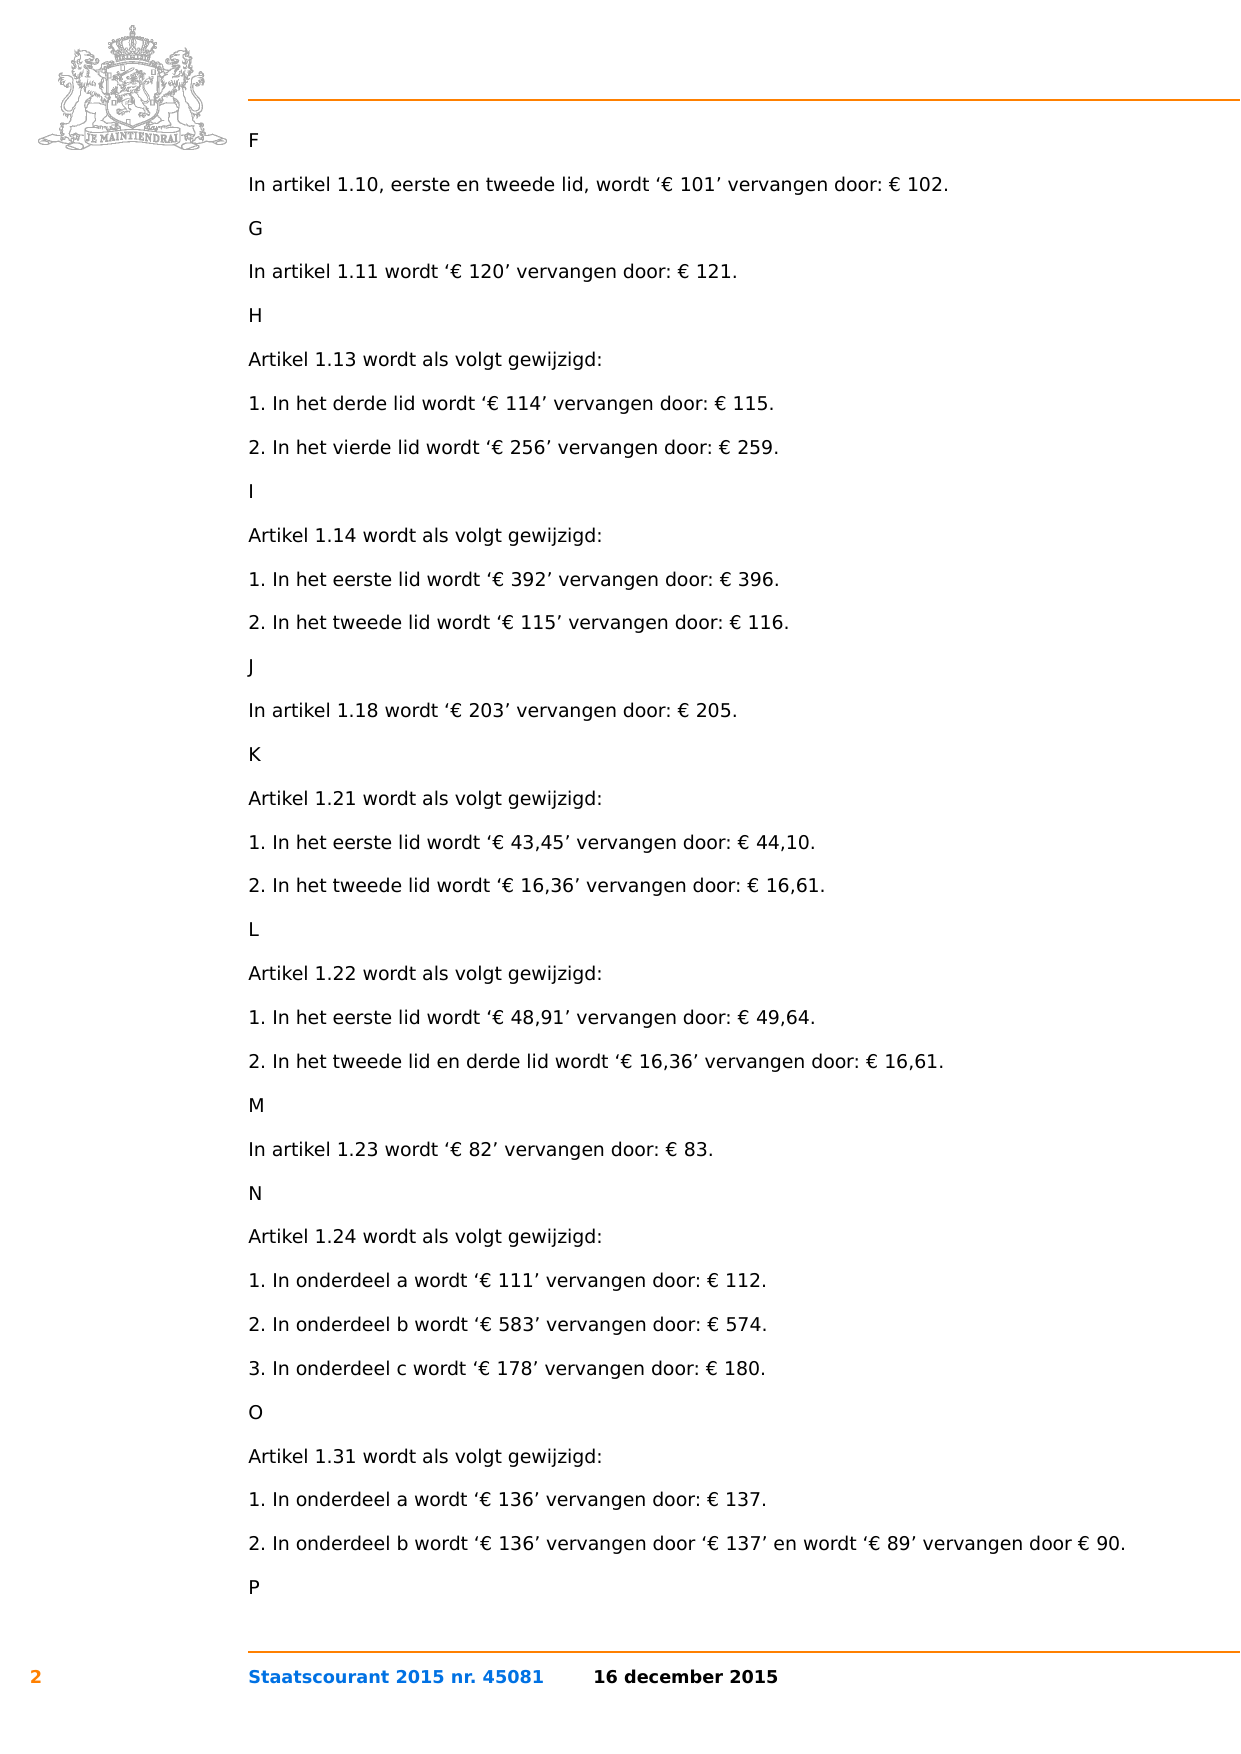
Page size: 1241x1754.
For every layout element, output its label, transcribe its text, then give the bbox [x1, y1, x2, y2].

text 1. In het eerste lid wordt ‘€ 43,45’ vervangen door: € 44,10. [248, 832, 1163, 853]
text H [248, 305, 1163, 327]
text Artikel 1.24 wordt als volgt gewijzigd: [248, 1226, 1163, 1248]
text 2. In onderdeel b wordt ‘€ 583’ vervangen door: € 574. [248, 1314, 1163, 1336]
text Artikel 1.13 wordt als volgt gewijzigd: [248, 349, 1163, 371]
text In artikel 1.10, eerste en tweede lid, wordt ‘€ 101’ vervangen door: € 102. [248, 174, 1163, 196]
text O [248, 1402, 1163, 1424]
text N [248, 1182, 1163, 1204]
text In artikel 1.18 wordt ‘€ 203’ vervangen door: € 205. [248, 700, 1163, 722]
text 2. In het tweede lid wordt ‘€ 16,36’ vervangen door: € 16,61. [248, 875, 1163, 897]
text 1. In het eerste lid wordt ‘€ 48,91’ vervangen door: € 49,64. [248, 1007, 1163, 1029]
text 1. In het derde lid wordt ‘€ 114’ vervangen door: € 115. [248, 393, 1163, 415]
picture [38, 25, 227, 150]
text G [248, 218, 1163, 239]
text 2. In onderdeel b wordt ‘€ 136’ vervangen door ‘€ 137’ en wordt ‘€ 89’ vervangen door € 90. [248, 1533, 1163, 1555]
text M [248, 1095, 1163, 1117]
text 1. In onderdeel a wordt ‘€ 136’ vervangen door: € 137. [248, 1489, 1163, 1511]
text 1. In onderdeel a wordt ‘€ 111’ vervangen door: € 112. [248, 1270, 1163, 1292]
text In artikel 1.23 wordt ‘€ 82’ vervangen door: € 83. [248, 1138, 1163, 1161]
text 2. In het tweede lid en derde lid wordt ‘€ 16,36’ vervangen door: € 16,61. [248, 1051, 1163, 1073]
text I [248, 481, 1163, 503]
text Artikel 1.21 wordt als volgt gewijzigd: [248, 788, 1163, 810]
text 2. In het vierde lid wordt ‘€ 256’ vervangen door: € 259. [248, 437, 1163, 459]
text J [248, 656, 1163, 678]
text In artikel 1.11 wordt ‘€ 120’ vervangen door: € 121. [248, 261, 1163, 283]
text K [248, 744, 1163, 766]
text Artikel 1.31 wordt als volgt gewijzigd: [248, 1446, 1163, 1467]
text L [248, 919, 1163, 941]
text F [248, 130, 1163, 152]
text 1. In het eerste lid wordt ‘€ 392’ vervangen door: € 396. [248, 568, 1163, 590]
text 2. In het tweede lid wordt ‘€ 115’ vervangen door: € 116. [248, 612, 1163, 634]
text 3. In onderdeel c wordt ‘€ 178’ vervangen door: € 180. [248, 1358, 1163, 1380]
text P [248, 1577, 1163, 1599]
text Artikel 1.22 wordt als volgt gewijzigd: [248, 963, 1163, 985]
text Artikel 1.14 wordt als volgt gewijzigd: [248, 524, 1163, 547]
